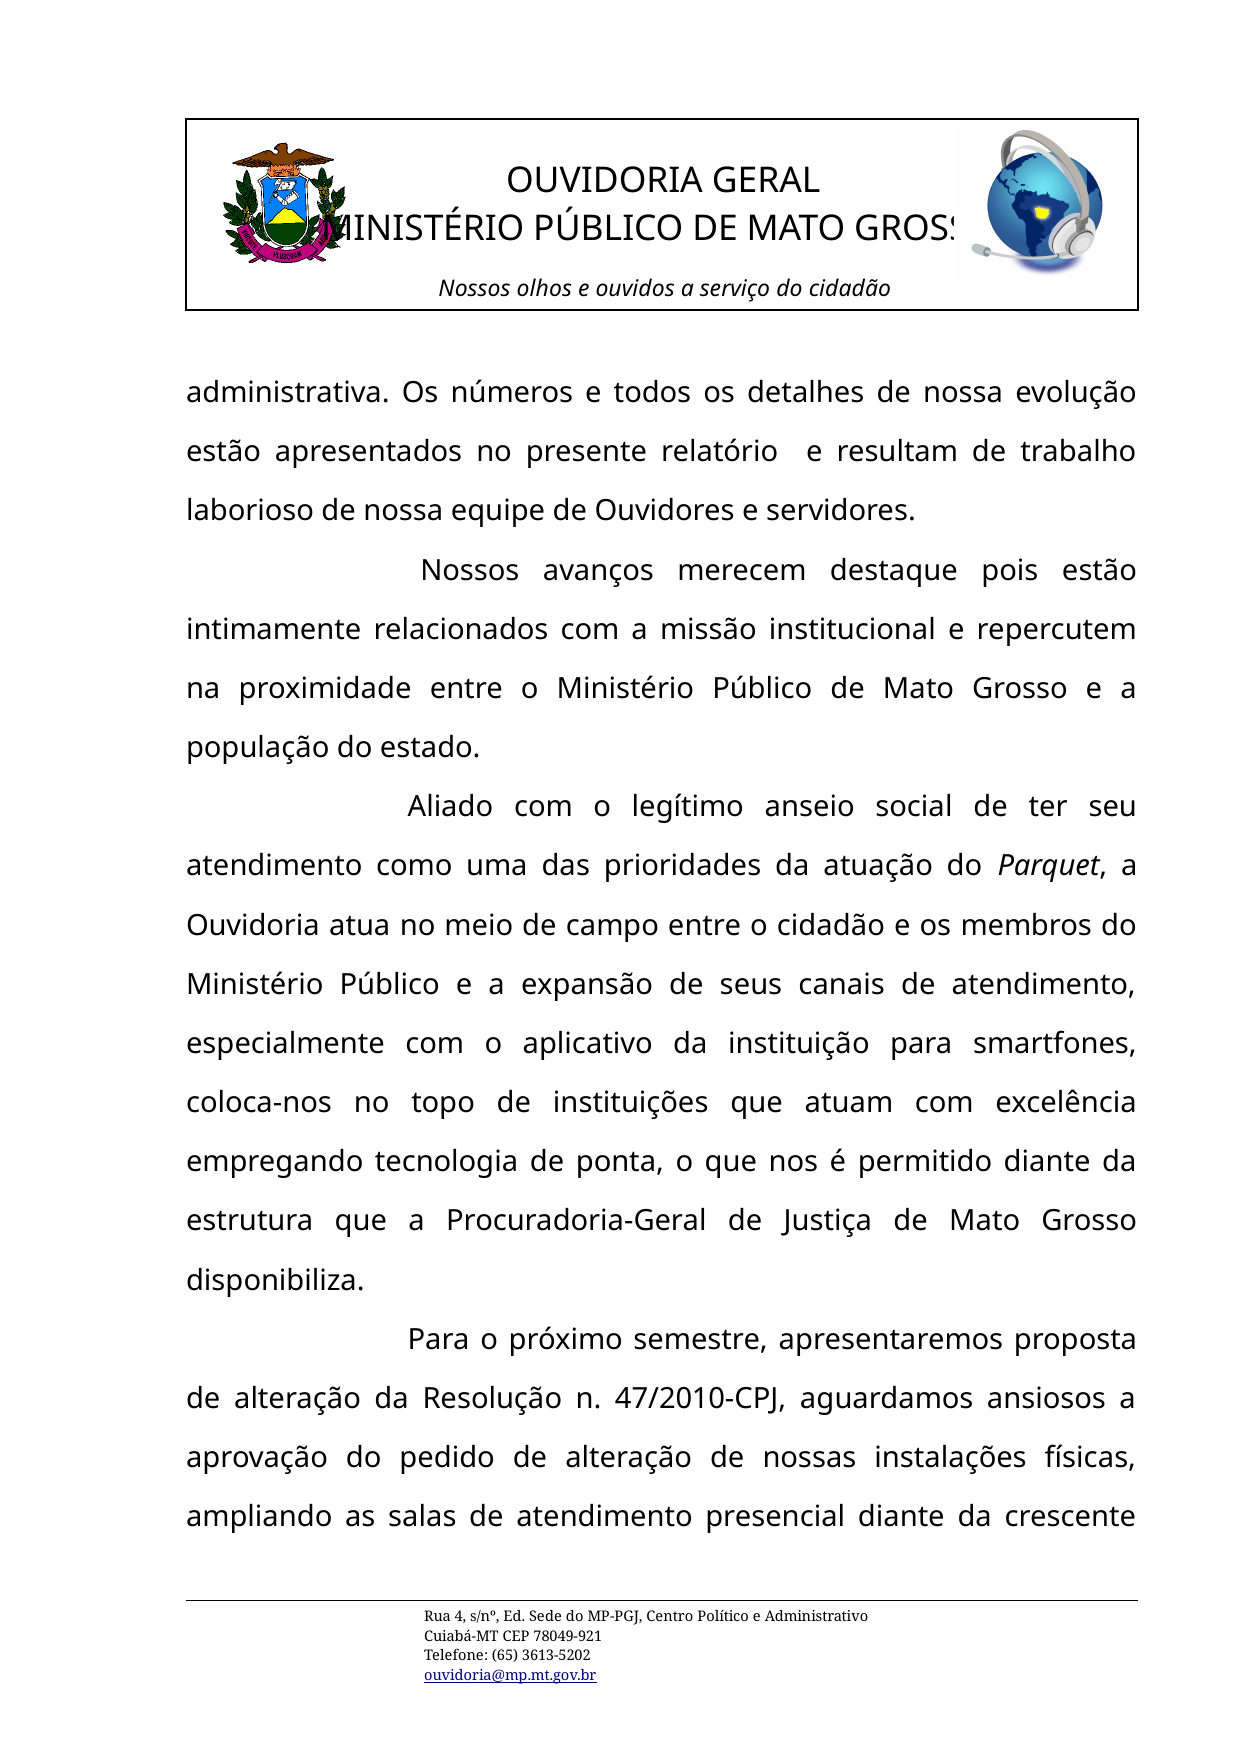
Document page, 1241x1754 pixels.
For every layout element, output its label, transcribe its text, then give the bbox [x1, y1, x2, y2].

text Aliado com o legítimo anseio social de ter seu atendimento como uma das prioridades da atuação do Parquet, a Ouvidoria atua no meio de campo entre o cidadão e os membros do Ministério Público e a expansão de seus canais de atendimento, especialmente com o aplicativo da instituição para smartfones, coloca-nos no topo de instituições que atuam com excelência empregando tecnologia de ponta, o que nos é permitido diante da estrutura que a Procuradoria-Geral de Justiça de Mato Grosso disponibiliza. [186, 786, 1138, 1298]
picture [953, 124, 1123, 282]
text Para o próximo semestre, apresentaremos proposta de alteração da Resolução n. 47/2010-CPJ, aguardamos ansiosos a aprovação do pedido de alteração de nossas instalações físicas, ampliando as salas de atendimento presencial diante da crescente [186, 1318, 1138, 1535]
text Nossos avanços merecem destaque pois estão intimamente relacionados com a missão institucional e repercutem na proximidade entre o Ministério Público de Mato Grosso e a população do estado. [186, 549, 1138, 766]
picture [222, 142, 362, 273]
text administrativa. Os números e todos os detalhes de nossa evolução estão apresentados no presente relatório e resultam de trabalho laborioso de nossa equipe de Ouvidores e servidores. [186, 371, 1138, 529]
